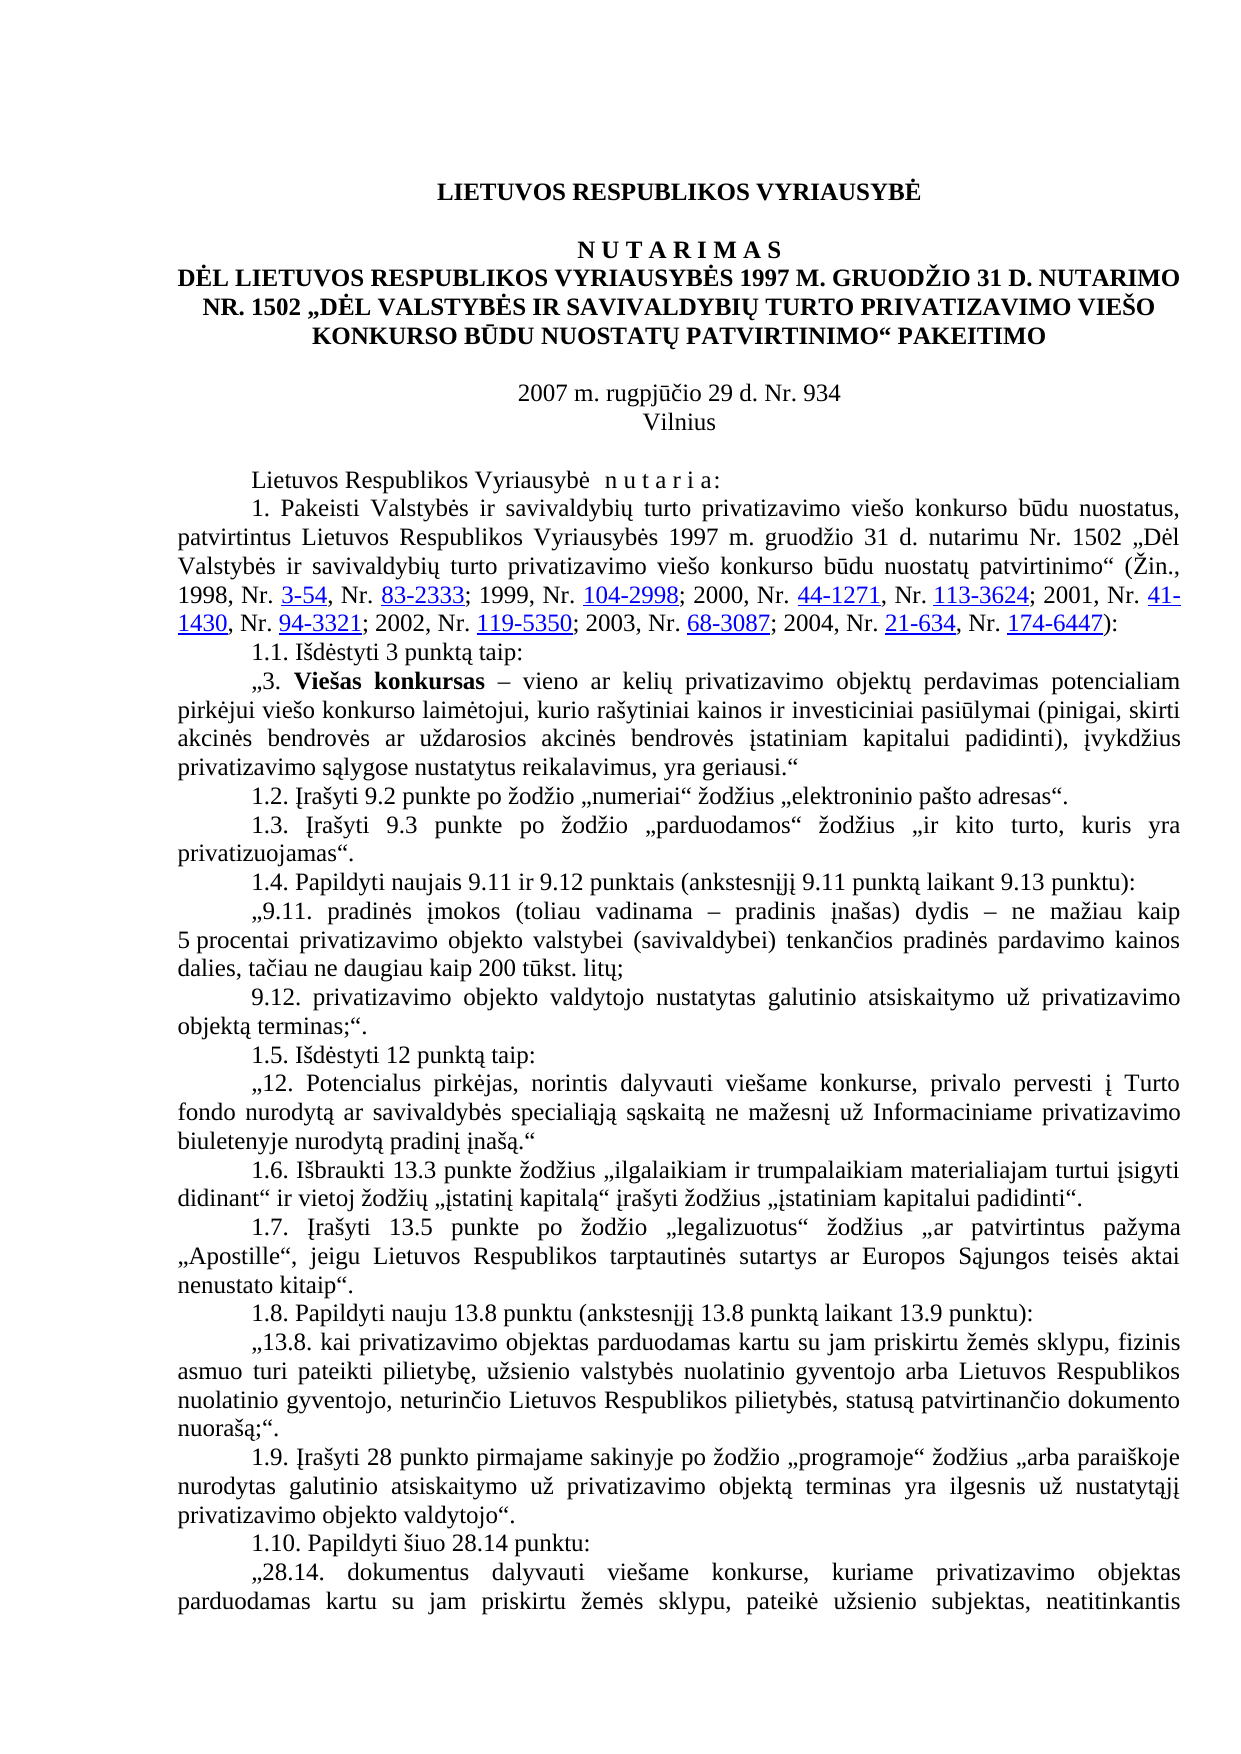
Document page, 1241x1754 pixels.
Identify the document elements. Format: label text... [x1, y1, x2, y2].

text 1.4. Papildyti naujais 9.11 ir 9.12 punktais (ankstesnįjį 9.11 punktą laikant 9.13 punktu): [177, 867, 1181, 896]
text 1.9. Įrašyti 28 punkto pirmajame sakinyje po žodžio „programoje“ žodžius „arba paraiškoje nurodytas galutinio atsiskaitymo už privatizavimo objektą terminas yra ilgesnis už nustatytąjį privatizavimo objekto valdytojo“. [177, 1442, 1181, 1528]
text Vilnius [177, 407, 1181, 436]
text 1.5. Išdėstyti 12 punktą taip: [177, 1040, 1181, 1068]
text 1. Pakeisti Valstybės ir savivaldybių turto privatizavimo viešo konkurso būdu nuostatus, patvirtintus Lietuvos Respublikos Vyriausybės 1997 m. gruodžio 31 d. nutarimu Nr. 1502 „Dėl Valstybės ir savivaldybių turto privatizavimo viešo konkurso būdu nuostatų patvirtinimo“ (Žin., 1998, Nr. 3-54, Nr. 83-2333; 1999, Nr. 104-2998; 2000, Nr. 44-1271, Nr. 113-3624; 2001, Nr. 41-1430, Nr. 94-3321; 2002, Nr. 119-5350; 2003, Nr. 68-3087; 2004, Nr. 21-634, Nr. 174-6447): [177, 493, 1181, 637]
text 1.8. Papildyti nauju 13.8 punktu (ankstesnįjį 13.8 punktą laikant 13.9 punktu): [177, 1298, 1181, 1327]
text 1.1. Išdėstyti 3 punktą taip: [177, 637, 1181, 666]
text „12. Potencialus pirkėjas, norintis dalyvauti viešame konkurse, privalo pervesti į Turto fondo nurodytą ar savivaldybės specialiąją sąskaitą ne mažesnį už Informaciniame privatizavimo biuletenyje nurodytą pradinį įnašą.“ [177, 1068, 1181, 1155]
text „13.8. kai privatizavimo objektas parduodamas kartu su jam priskirtu žemės sklypu, fizinis asmuo turi pateikti pilietybę, užsienio valstybės nuolatinio gyventojo arba Lietuvos Respublikos nuolatinio gyventojo, neturinčio Lietuvos Respublikos pilietybės, statusą patvirtinančio dokumento nuorašą;“. [177, 1327, 1181, 1442]
text 2007 m. rugpjūčio 29 d. Nr. 934 [177, 378, 1181, 407]
text LIETUVOS RESPUBLIKOS VYRIAUSYBĖ [177, 177, 1181, 206]
text „28.14. dokumentus dalyvauti viešame konkurse, kuriame privatizavimo objektas parduodamas kartu su jam priskirtu žemės sklypu, pateikė užsienio subjektas, neatitinkantis [177, 1557, 1181, 1615]
text „3. Viešas konkursas – vieno ar kelių privatizavimo objektų perdavimas potencialiam pirkėjui viešo konkurso laimėtojui, kurio rašytiniai kainos ir investiciniai pasiūlymai (pinigai, skirti akcinės bendrovės ar uždarosios akcinės bendrovės įstatiniam kapitalui padidinti), įvykdžius privatizavimo sąlygose nustatytus reikalavimus, yra geriausi.“ [177, 666, 1181, 781]
text DĖL LIETUVOS RESPUBLIKOS VYRIAUSYBĖS 1997 M. GRUODŽIO 31 D. NUTARIMO NR. 1502 „DĖL VALSTYBĖS IR SAVIVALDYBIŲ TURTO PRIVATIZAVIMO VIEŠO KONKURSO BŪDU NUOSTATŲ PATVIRTINIMO“ PAKEITIMO [177, 263, 1181, 350]
text 1.2. Įrašyti 9.2 punkte po žodžio „numeriai“ žodžius „elektroninio pašto adresas“. [177, 781, 1181, 810]
text 1.6. Išbraukti 13.3 punkte žodžius „ilgalaikiam ir trumpalaikiam materialiajam turtui įsigyti didinant“ ir vietoj žodžių „įstatinį kapitalą“ įrašyti žodžius „įstatiniam kapitalui padidinti“. [177, 1155, 1181, 1212]
text „9.11. pradinės įmokos (toliau vadinama – pradinis įnašas) dydis – ne mažiau kaip 5 procentai privatizavimo objekto valstybei (savivaldybei) tenkančios pradinės pardavimo kainos dalies, tačiau ne daugiau kaip 200 tūkst. litų; [177, 896, 1181, 982]
text 1.7. Įrašyti 13.5 punkte po žodžio „legalizuotus“ žodžius „ar patvirtintus pažyma „Apostille“, jeigu Lietuvos Respublikos tarptautinės sutartys ar Europos Sąjungos teisės aktai nenustato kitaip“. [177, 1212, 1181, 1298]
text Lietuvos Respublikos Vyriausybė nutaria: [177, 465, 1181, 493]
text 1.10. Papildyti šiuo 28.14 punktu: [177, 1528, 1181, 1557]
text 1.3. Įrašyti 9.3 punkte po žodžio „parduodamos“ žodžius „ir kito turto, kuris yra privatizuojamas“. [177, 810, 1181, 867]
text 9.12. privatizavimo objekto valdytojo nustatytas galutinio atsiskaitymo už privatizavimo objektą terminas;“. [177, 982, 1181, 1040]
text N U T A R I M A S [177, 235, 1181, 263]
